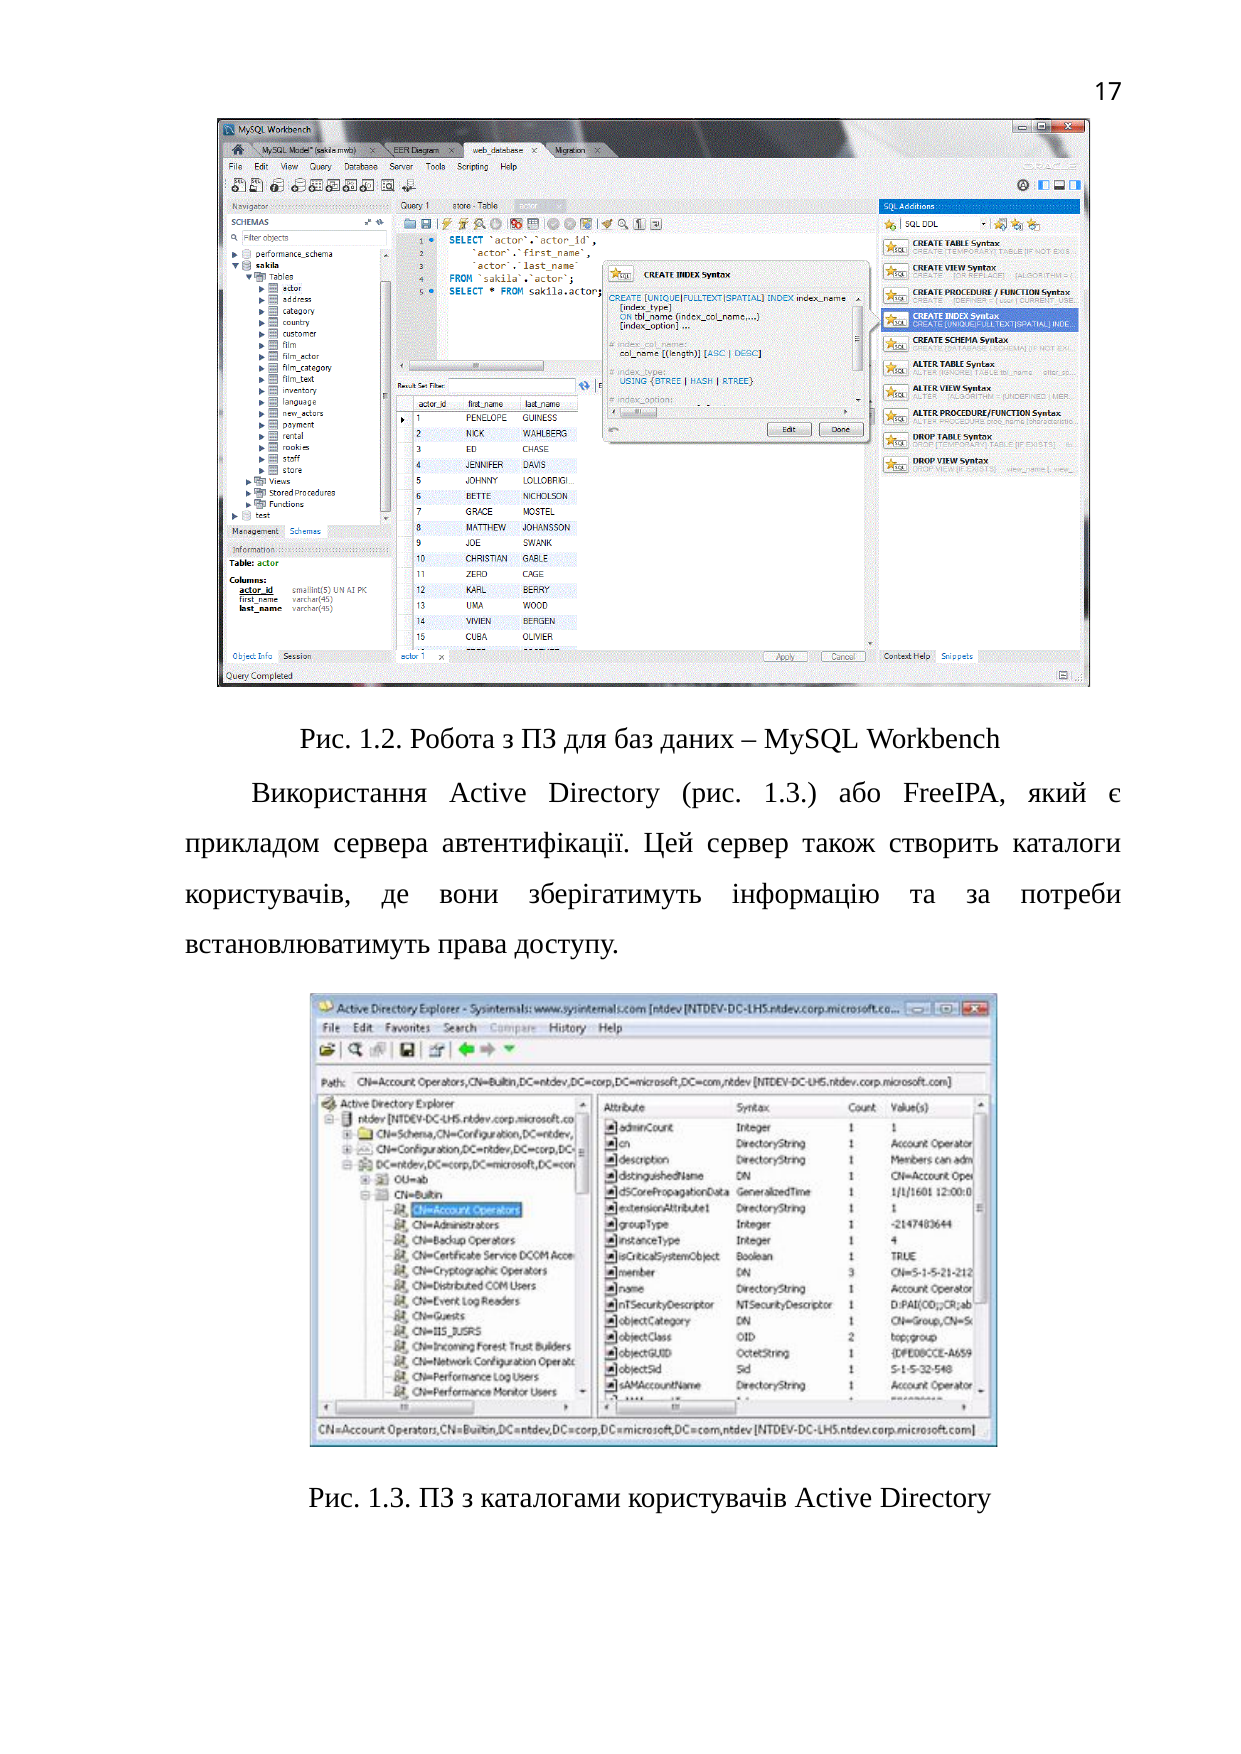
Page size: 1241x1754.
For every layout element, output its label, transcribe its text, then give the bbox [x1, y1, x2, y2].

picture [309, 993, 998, 1447]
text Використання Active Directory (рис. 1.3.) або FreeIPA, який є прикладом сервера автентифікації. Цей сервер також створить каталоги користувачів, де вони зберігатимуть інформацію та за потреби встановлюватимуть права доступу. [185, 775, 1122, 959]
text Рис. 1.3. ПЗ з каталогами користувачів Active Directory [177, 1480, 1122, 1513]
picture [217, 118, 1091, 687]
text Рис. 1.2. Робота з ПЗ для баз даних – MySQL Workbench [177, 721, 1122, 754]
